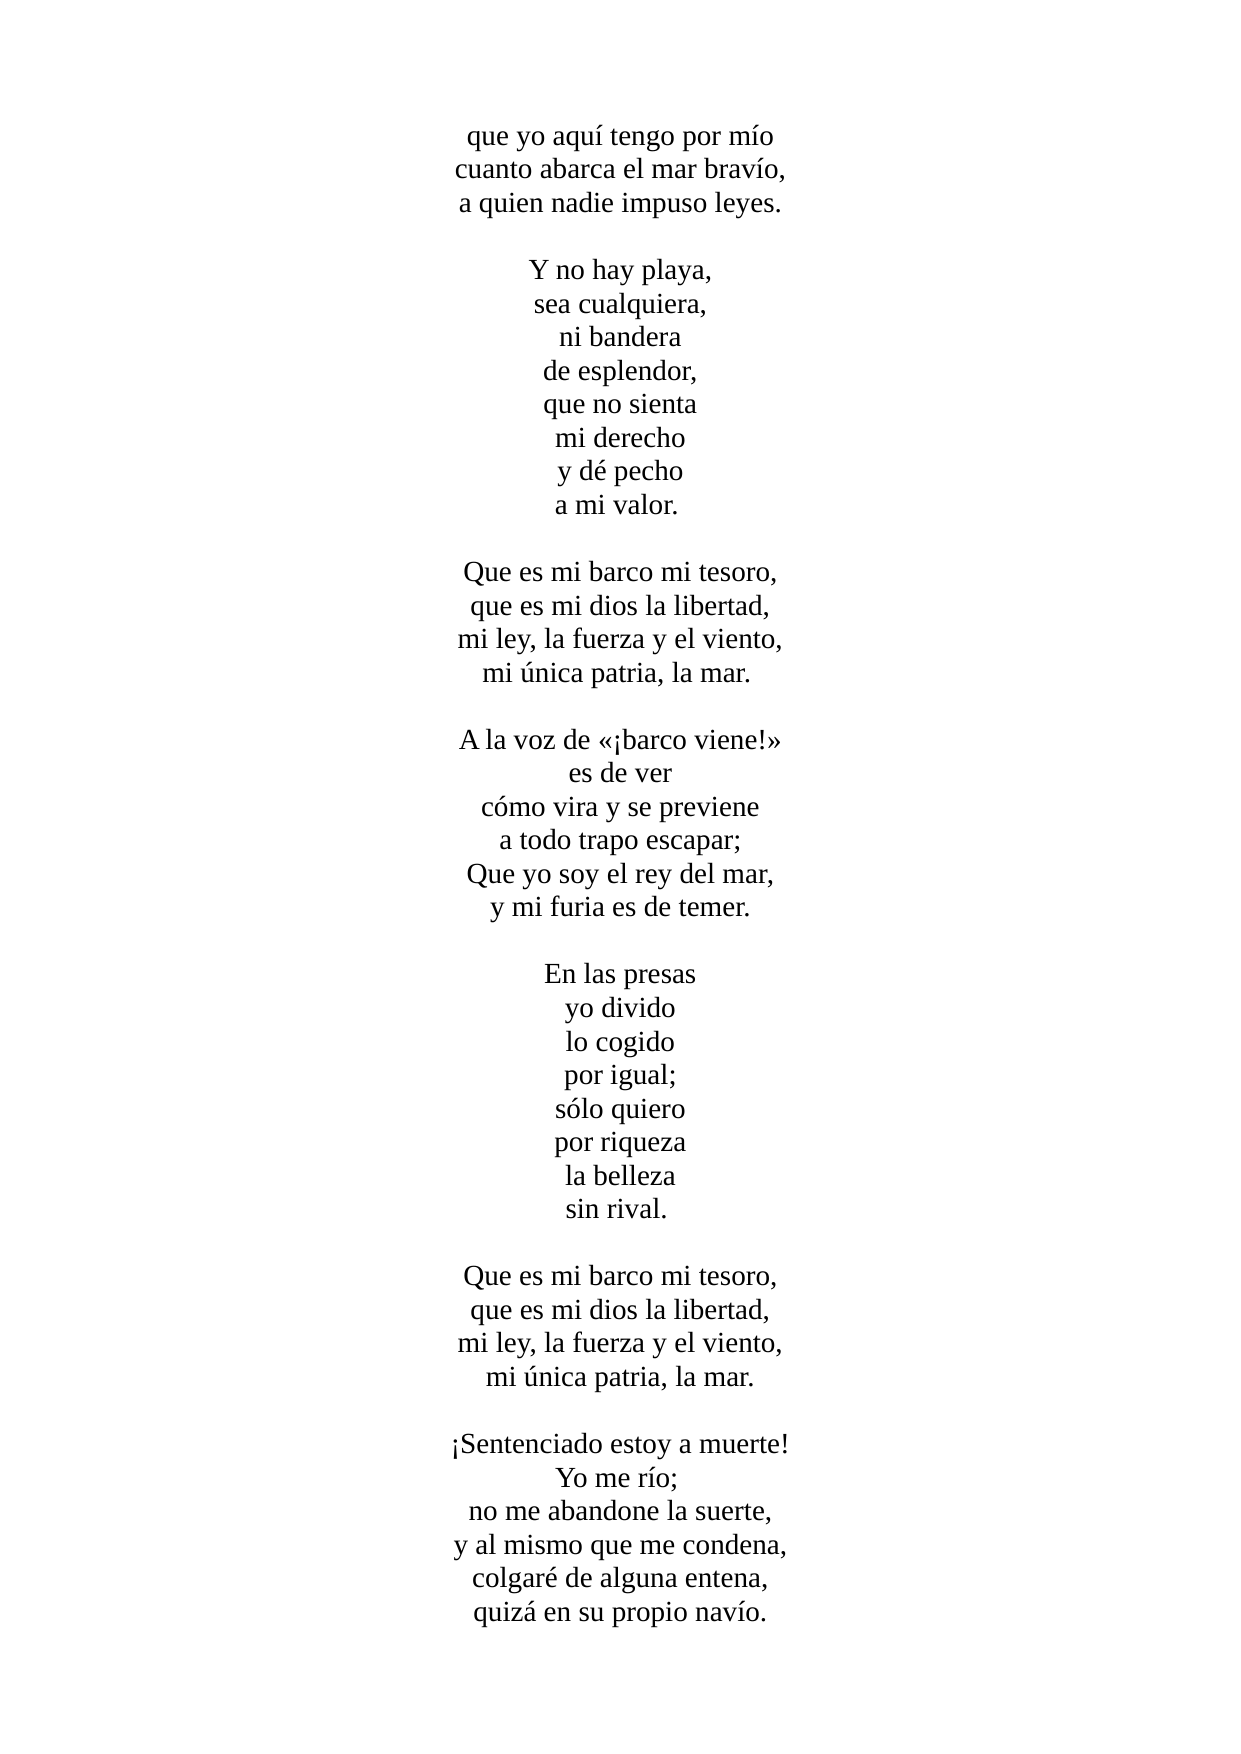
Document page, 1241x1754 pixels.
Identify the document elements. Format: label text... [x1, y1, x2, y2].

text que yo aquí tengo por mío cuanto abarca el mar bravío, a quien nadie impuso leyes. Y no hay playa, sea cualquiera, ni bandera de esplendor, que no sienta mi derecho y dé pecho a mi valor. Que es mi barco mi tesoro, que es mi dios la libertad, mi ley, la fuerza y el viento, mi única patria, la mar. A la voz de «¡barco viene!» es de ver cómo vira y se previene a todo trapo escapar; Que yo soy el rey del mar, y mi furia es de temer. En las presas yo divido lo cogido por igual; sólo quiero por riqueza la belleza sin rival. Que es mi barco mi tesoro, que es mi dios la libertad, mi ley, la fuerza y el viento, mi única patria, la mar. ¡Sentenciado estoy a muerte! Yo me río; no me abandone la suerte, y al mismo que me condena, colgaré de alguna entena, quizá en su propio navío. [118, 118, 1122, 1627]
